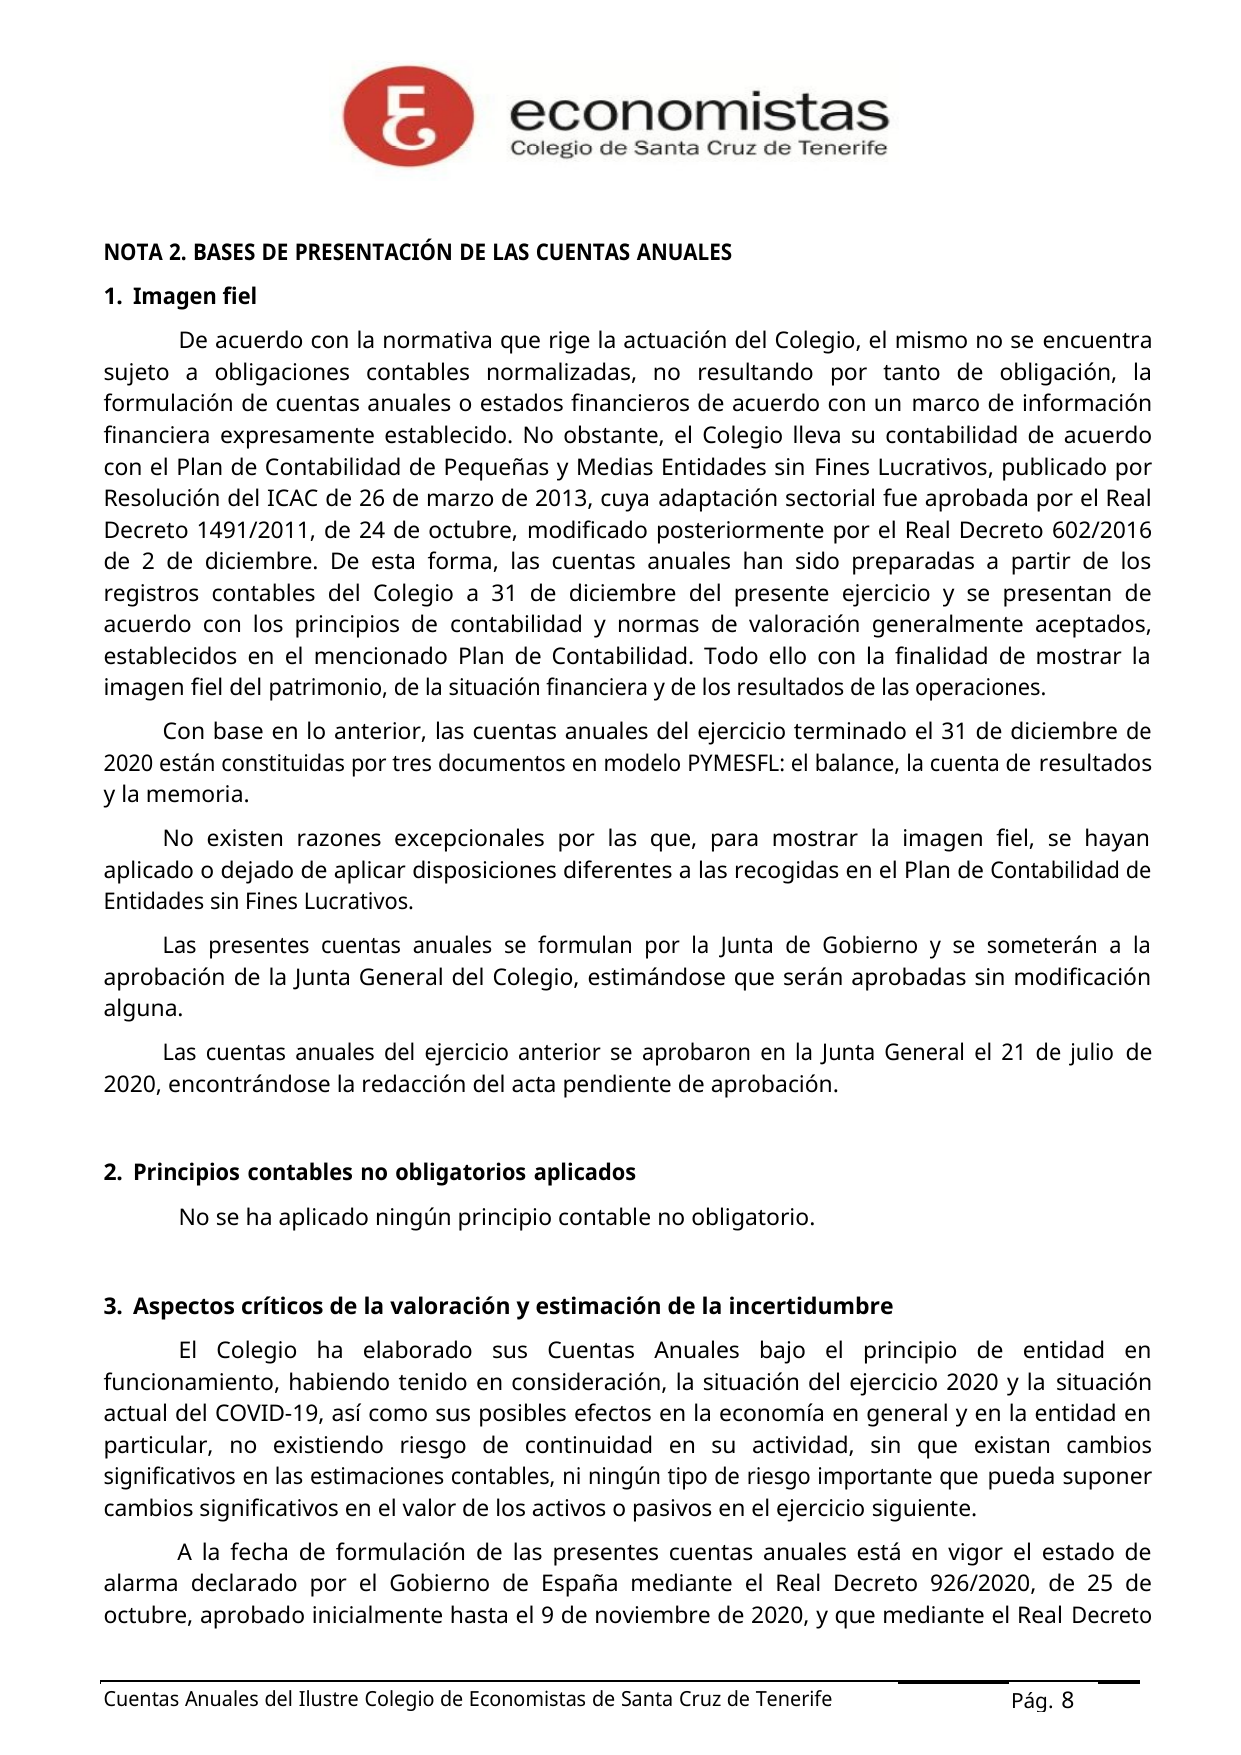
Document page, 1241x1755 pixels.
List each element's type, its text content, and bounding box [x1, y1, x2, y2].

list Imagen fiel [103, 280, 1180, 311]
text Las cuentas anuales del ejercicio anterior se aprobaron en la Junta General el 21 de julio de 2020, encontrándose la redacción del acta pendiente de aprobación. [103, 1036, 1152, 1099]
text El Colegio ha elaborado sus Cuentas Anuales bajo el principio de entidad en funcionamiento, habiendo tenido en consideración, la situación del ejercicio 2020 y la situación actual del COVID-19, así como sus posibles efectos en la economía en general y en la entidad en particular, no existiendo riesgo de continuidad en su actividad, sin que existan cambios significativos en las estimaciones contables, ni ningún tipo de riesgo importante que pueda suponer cambios significativos en el valor de los activos o pasivos en el ejercicio siguiente. [103, 1334, 1152, 1523]
list Principios contables no obligatorios aplicados [103, 1156, 1180, 1188]
text A la fecha de formulación de las presentes cuentas anuales está en vigor el estado de alarma declarado por el Gobierno de España mediante el Real Decreto 926/2020, de 25 de octubre, aprobado inicialmente hasta el 9 de noviembre de 2020, y que mediante el Real Decreto [103, 1536, 1152, 1630]
text No se ha aplicado ningún principio contable no obligatorio. [178, 1201, 1180, 1232]
subtitle NOTA 2. BASES DE PRESENTACIÓN DE LAS CUENTAS ANUALES [103, 236, 1180, 267]
list Aspectos críticos de la valoración y estimación de la incertidumbre [103, 1289, 1180, 1321]
text De acuerdo con la normativa que rige la actuación del Colegio, el mismo no se encuentra sujeto a obligaciones contables normalizadas, no resultando por tanto de obligación, la formulación de cuentas anuales o estados financieros de acuerdo con un marco de información financiera expresamente establecido. No obstante, el Colegio lleva su contabilidad de acuerdo con el Plan de Contabilidad de Pequeñas y Medias Entidades sin Fines Lucrativos, publicado por Resolución del ICAC de 26 de marzo de 2013, cuya adaptación sectorial fue aprobada por el Real Decreto 1491/2011, de 24 de octubre, modificado posteriormente por el Real Decreto 602/2016 de 2 de diciembre. De esta forma, las cuentas anuales han sido preparadas a partir de los registros contables del Colegio a 31 de diciembre del presente ejercicio y se presentan de acuerdo con los principios de contabilidad y normas de valoración generalmente aceptados, establecidos en el mencionado Plan de Contabilidad. Todo ello con la finalidad de mostrar la imagen fiel del patrimonio, de la situación financiera y de los resultados de las operaciones. [103, 324, 1152, 703]
text Las presentes cuentas anuales se formulan por la Junta de Gobierno y se someterán a la aprobación de la Junta General del Colegio, estimándose que serán aprobadas sin modificación alguna. [103, 929, 1152, 1023]
text No existen razones excepcionales por las que, para mostrar la imagen fiel, se hayan aplicado o dejado de aplicar disposiciones diferentes a las recogidas en el Plan de Contabilidad de Entidades sin Fines Lucrativos. [103, 822, 1152, 916]
text Con base en lo anterior, las cuentas anuales del ejercicio terminado el 31 de diciembre de 2020 están constituidas por tres documentos en modelo PYMESFL: el balance, la cuenta de resultados y la memoria. [103, 715, 1152, 809]
